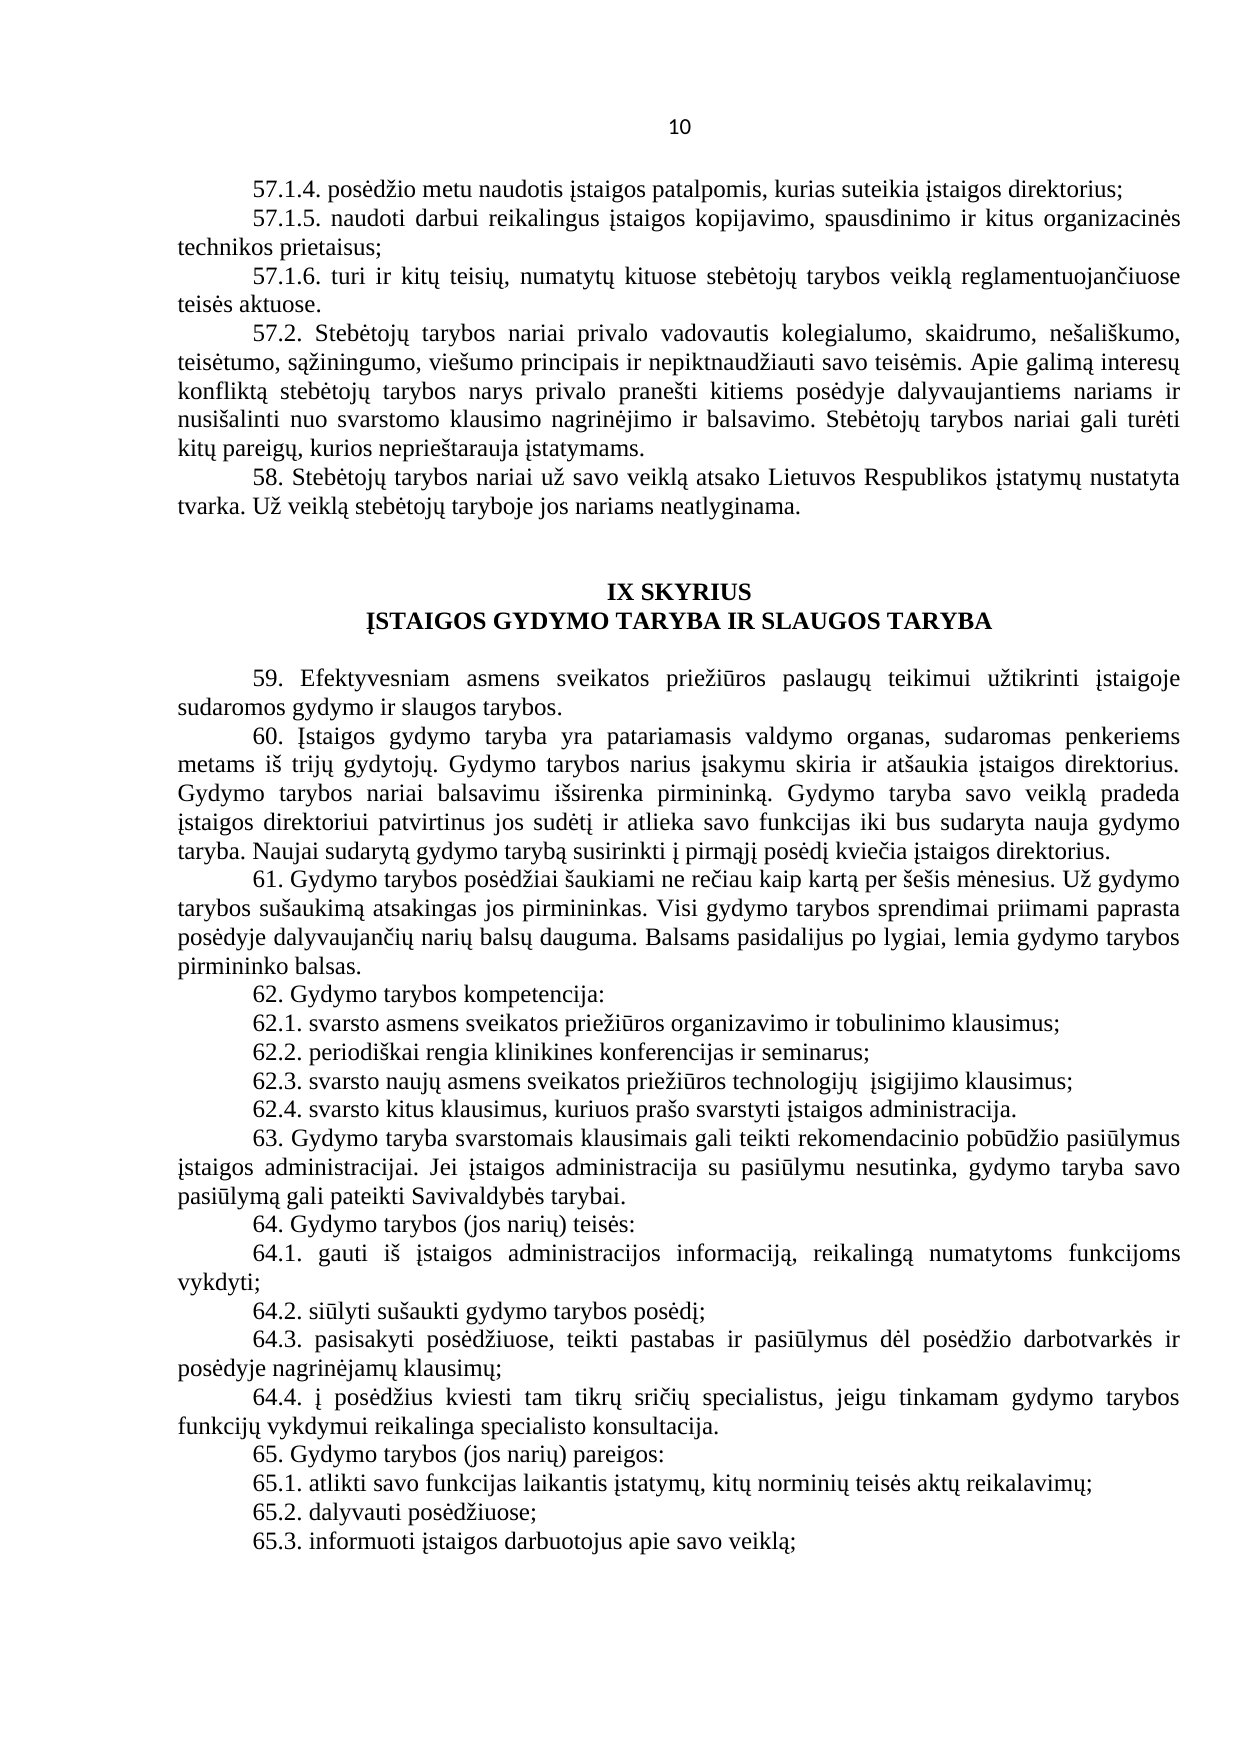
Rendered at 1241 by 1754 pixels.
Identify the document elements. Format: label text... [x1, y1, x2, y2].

text 60. Įstaigos gydymo taryba yra patariamasis valdymo organas, sudaromas penkeriems metams iš trijų gydytojų. Gydymo tarybos narius įsakymu skiria ir atšaukia įstaigos direktorius. Gydymo tarybos nariai balsavimu išsirenka pirmininką. Gydymo taryba savo veiklą pradeda įstaigos direktoriui patvirtinus jos sudėtį ir atlieka savo funkcijas iki bus sudaryta nauja gydymo taryba. Naujai sudarytą gydymo tarybą susirinkti į pirmąjį posėdį kviečia įstaigos direktorius. [177, 721, 1181, 864]
text IX SKYRIUS [177, 577, 1181, 606]
text 62.4. svarsto kitus klausimus, kuriuos prašo svarstyti įstaigos administracija. [177, 1094, 1181, 1123]
text 61. Gydymo tarybos posėdžiai šaukiami ne rečiau kaip kartą per šešis mėnesius. Už gydymo tarybos sušaukimą atsakingas jos pirmininkas. Visi gydymo tarybos sprendimai priimami paprasta posėdyje dalyvaujančių narių balsų dauguma. Balsams pasidalijus po lygiai, lemia gydymo tarybos pirmininko balsas. [177, 864, 1181, 979]
text 65.1. atlikti savo funkcijas laikantis įstatymų, kitų norminių teisės aktų reikalavimų; [177, 1468, 1181, 1497]
text 58. Stebėtojų tarybos nariai už savo veiklą atsako Lietuvos Respublikos įstatymų nustatyta tvarka. Už veiklą stebėtojų taryboje jos nariams neatlyginama. [177, 462, 1181, 519]
text 57.1.6. turi ir kitų teisių, numatytų kituose stebėtojų tarybos veiklą reglamentuojančiuose teisės aktuose. [177, 261, 1181, 318]
text 57.1.4. posėdžio metu naudotis įstaigos patalpomis, kurias suteikia įstaigos direktorius; [177, 174, 1181, 203]
text 64.4. į posėdžius kviesti tam tikrų sričių specialistus, jeigu tinkamam gydymo tarybos funkcijų vykdymui reikalinga specialisto konsultacija. [177, 1382, 1181, 1439]
text 62.2. periodiškai rengia klinikines konferencijas ir seminarus; [177, 1037, 1181, 1066]
text 59. Efektyvesniam asmens sveikatos priežiūros paslaugų teikimui užtikrinti įstaigoje sudaromos gydymo ir slaugos tarybos. [177, 663, 1181, 721]
text ĮSTAIGOS GYDYMO TARYBA IR SLAUGOS TARYBA [177, 606, 1181, 634]
text 62. Gydymo tarybos kompetencija: [177, 979, 1181, 1008]
text 65.2. dalyvauti posėdžiuose; [177, 1497, 1181, 1526]
text 64.1. gauti iš įstaigos administracijos informaciją, reikalingą numatytoms funkcijoms vykdyti; [177, 1238, 1181, 1296]
text 64. Gydymo tarybos (jos narių) teisės: [177, 1209, 1181, 1238]
text 65. Gydymo tarybos (jos narių) pareigos: [177, 1439, 1181, 1468]
text 62.3. svarsto naujų asmens sveikatos priežiūros technologijų įsigijimo klausimus; [177, 1066, 1181, 1094]
text 57.1.5. naudoti darbui reikalingus įstaigos kopijavimo, spausdinimo ir kitus organizacinės technikos prietaisus; [177, 203, 1181, 261]
text 57.2. Stebėtojų tarybos nariai privalo vadovautis kolegialumo, skaidrumo, nešališkumo, teisėtumo, sąžiningumo, viešumo principais ir nepiktnaudžiauti savo teisėmis. Apie galimą interesų konfliktą stebėtojų tarybos narys privalo pranešti kitiems posėdyje dalyvaujantiems nariams ir nusišalinti nuo svarstomo klausimo nagrinėjimo ir balsavimo. Stebėtojų tarybos nariai gali turėti kitų pareigų, kurios neprieštarauja įstatymams. [177, 318, 1181, 462]
text 63. Gydymo taryba svarstomais klausimais gali teikti rekomendacinio pobūdžio pasiūlymus įstaigos administracijai. Jei įstaigos administracija su pasiūlymu nesutinka, gydymo taryba savo pasiūlymą gali pateikti Savivaldybės tarybai. [177, 1123, 1181, 1209]
text 65.3. informuoti įstaigos darbuotojus apie savo veiklą; [177, 1526, 1181, 1554]
text 64.3. pasisakyti posėdžiuose, teikti pastabas ir pasiūlymus dėl posėdžio darbotvarkės ir posėdyje nagrinėjamų klausimų; [177, 1324, 1181, 1382]
text 62.1. svarsto asmens sveikatos priežiūros organizavimo ir tobulinimo klausimus; [177, 1008, 1181, 1037]
text 64.2. siūlyti sušaukti gydymo tarybos posėdį; [177, 1296, 1181, 1324]
